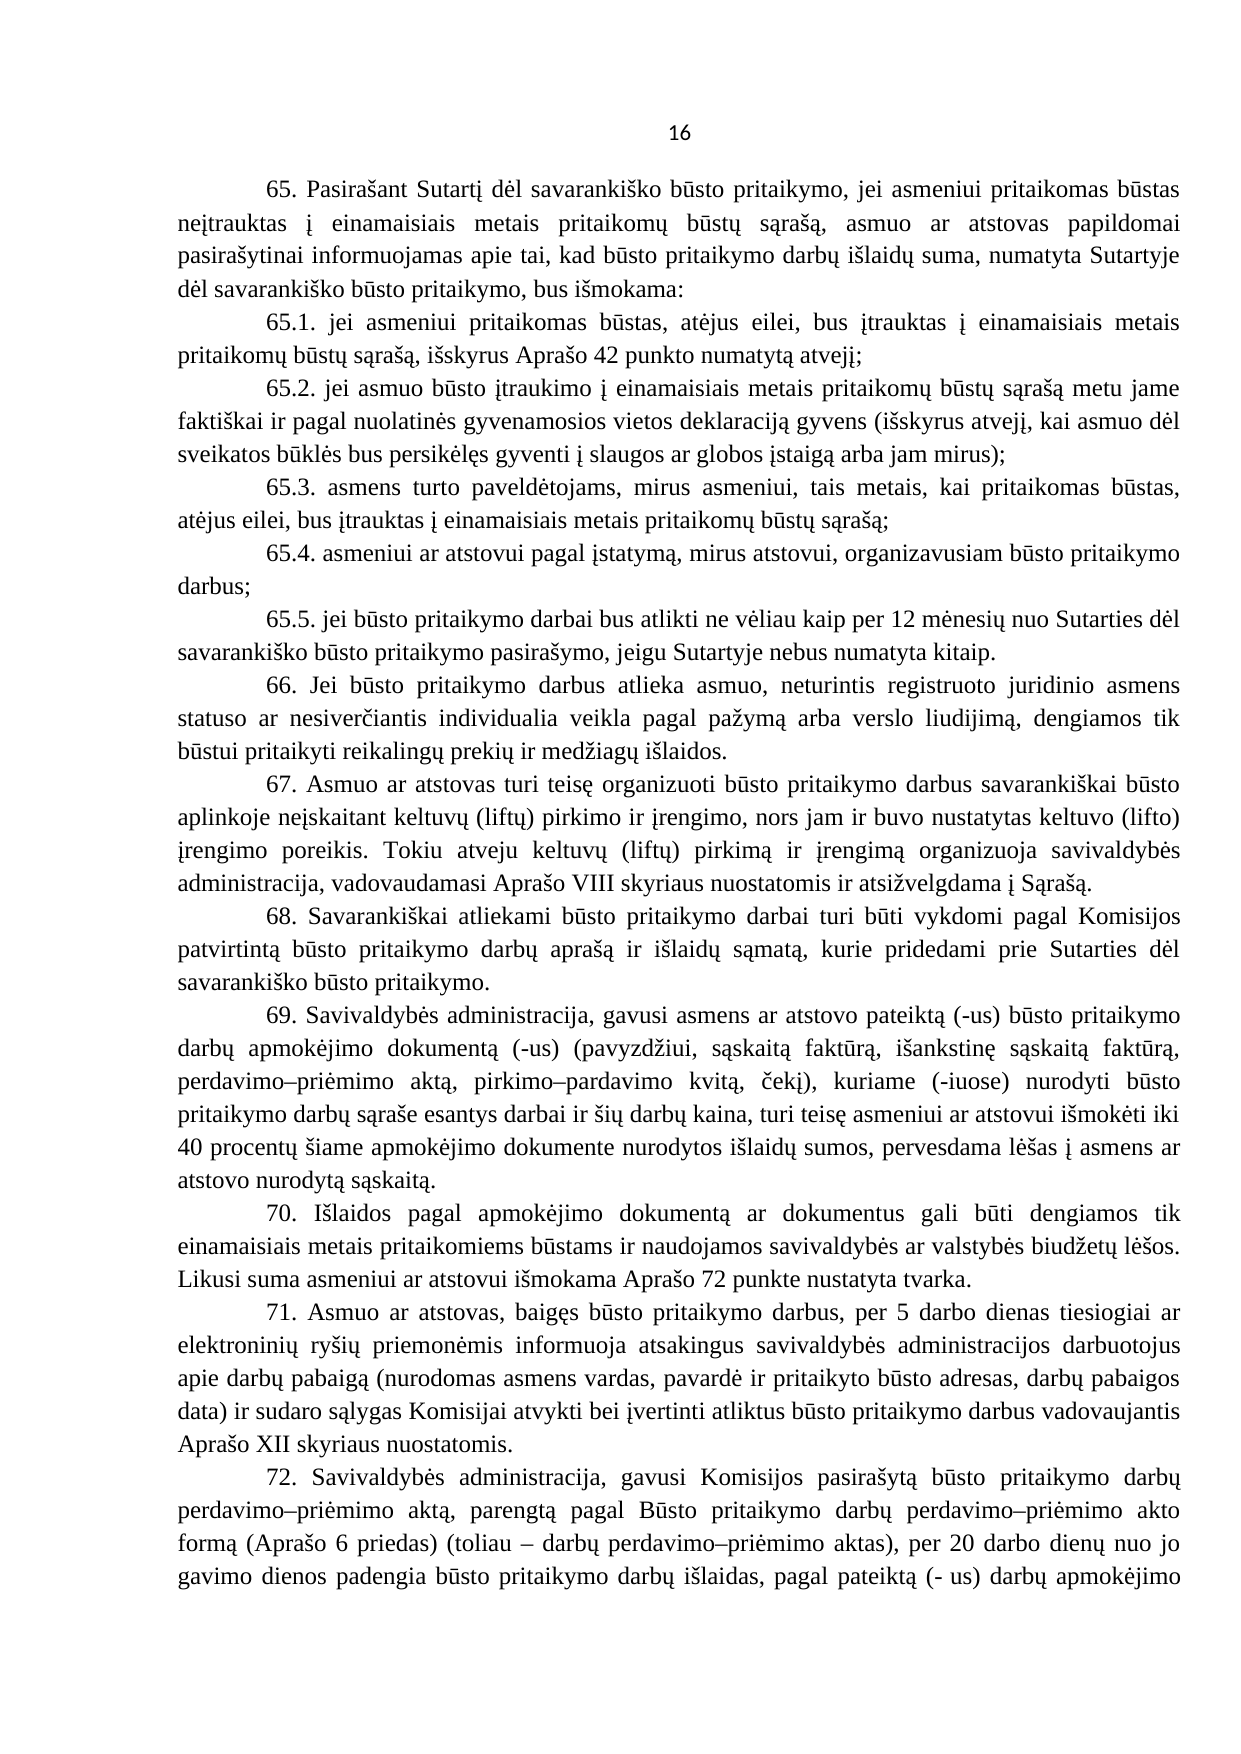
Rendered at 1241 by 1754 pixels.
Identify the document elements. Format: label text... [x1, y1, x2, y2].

text 65.2. jei asmuo būsto įtraukimo į einamaisiais metais pritaikomų būstų sąrašą metu jame faktiškai ir pagal nuolatinės gyvenamosios vietos deklaraciją gyvens (išskyrus atvejį, kai asmuo dėl sveikatos būklės bus persikėlęs gyventi į slaugos ar globos įstaigą arba jam mirus); [177, 373, 1181, 467]
text 67. Asmuo ar atstovas turi teisę organizuoti būsto pritaikymo darbus savarankiškai būsto aplinkoje neįskaitant keltuvų (liftų) pirkimo ir įrengimo, nors jam ir buvo nustatytas keltuvo (lifto) įrengimo poreikis. Tokiu atveju keltuvų (liftų) pirkimą ir įrengimą organizuoja savivaldybės administracija, vadovaudamasi Aprašo VIII skyriaus nuostatomis ir atsižvelgdama į Sąrašą. [177, 769, 1181, 897]
text 65.4. asmeniui ar atstovui pagal įstatymą, mirus atstovui, organizavusiam būsto pritaikymo darbus; [177, 538, 1181, 599]
text 69. Savivaldybės administracija, gavusi asmens ar atstovo pateiktą (-us) būsto pritaikymo darbų apmokėjimo dokumentą (-us) (pavyzdžiui, sąskaitą faktūrą, išankstinę sąskaitą faktūrą, perdavimo–priėmimo aktą, pirkimo–pardavimo kvitą, čekį), kuriame (-iuose) nurodyti būsto pritaikymo darbų sąraše esantys darbai ir šių darbų kaina, turi teisę asmeniui ar atstovui išmokėti iki 40 procentų šiame apmokėjimo dokumente nurodytos išlaidų sumos, pervesdama lėšas į asmens ar atstovo nurodytą sąskaitą. [177, 1000, 1181, 1194]
text 66. Jei būsto pritaikymo darbus atlieka asmuo, neturintis registruoto juridinio asmens statuso ar nesiverčiantis individualia veikla pagal pažymą arba verslo liudijimą, dengiamos tik būstui pritaikyti reikalingų prekių ir medžiagų išlaidos. [177, 670, 1181, 765]
text 71. Asmuo ar atstovas, baigęs būsto pritaikymo darbus, per 5 darbo dienas tiesiogiai ar elektroninių ryšių priemonėmis informuoja atsakingus savivaldybės administracijos darbuotojus apie darbų pabaigą (nurodomas asmens vardas, pavardė ir pritaikyto būsto adresas, darbų pabaigos data) ir sudaro sąlygas Komisijai atvykti bei įvertinti atliktus būsto pritaikymo darbus vadovaujantis Aprašo XII skyriaus nuostatomis. [177, 1297, 1181, 1458]
text 65.1. jei asmeniui pritaikomas būstas, atėjus eilei, bus įtrauktas į einamaisiais metais pritaikomų būstų sąrašą, išskyrus Aprašo 42 punkto numatytą atvejį; [177, 307, 1181, 368]
text 65. Pasirašant Sutartį dėl savarankiško būsto pritaikymo, jei asmeniui pritaikomas būstas neįtrauktas į einamaisiais metais pritaikomų būstų sąrašą, asmuo ar atstovas papildomai pasirašytinai informuojamas apie tai, kad būsto pritaikymo darbų išlaidų suma, numatyta Sutartyje dėl savarankiško būsto pritaikymo, bus išmokama: [177, 174, 1181, 302]
text 68. Savarankiškai atliekami būsto pritaikymo darbai turi būti vykdomi pagal Komisijos patvirtintą būsto pritaikymo darbų aprašą ir išlaidų sąmatą, kurie pridedami prie Sutarties dėl savarankiško būsto pritaikymo. [177, 901, 1181, 996]
text 65.5. jei būsto pritaikymo darbai bus atlikti ne vėliau kaip per 12 mėnesių nuo Sutarties dėl savarankiško būsto pritaikymo pasirašymo, jeigu Sutartyje nebus numatyta kitaip. [177, 604, 1181, 666]
text 70. Išlaidos pagal apmokėjimo dokumentą ar dokumentus gali būti dengiamos tik einamaisiais metais pritaikomiems būstams ir naudojamos savivaldybės ar valstybės biudžetų lėšos. Likusi suma asmeniui ar atstovui išmokama Aprašo 72 punkte nustatyta tvarka. [177, 1198, 1181, 1293]
text 72. Savivaldybės administracija, gavusi Komisijos pasirašytą būsto pritaikymo darbų perdavimo–priėmimo aktą, parengtą pagal Būsto pritaikymo darbų perdavimo–priėmimo akto formą (Aprašo 6 priedas) (toliau – darbų perdavimo–priėmimo aktas), per 20 darbo dienų nuo jo gavimo dienos padengia būsto pritaikymo darbų išlaidas, pagal pateiktą (- us) darbų apmokėjimo [177, 1462, 1181, 1590]
text 65.3. asmens turto paveldėtojams, mirus asmeniui, tais metais, kai pritaikomas būstas, atėjus eilei, bus įtrauktas į einamaisiais metais pritaikomų būstų sąrašą; [177, 472, 1181, 533]
